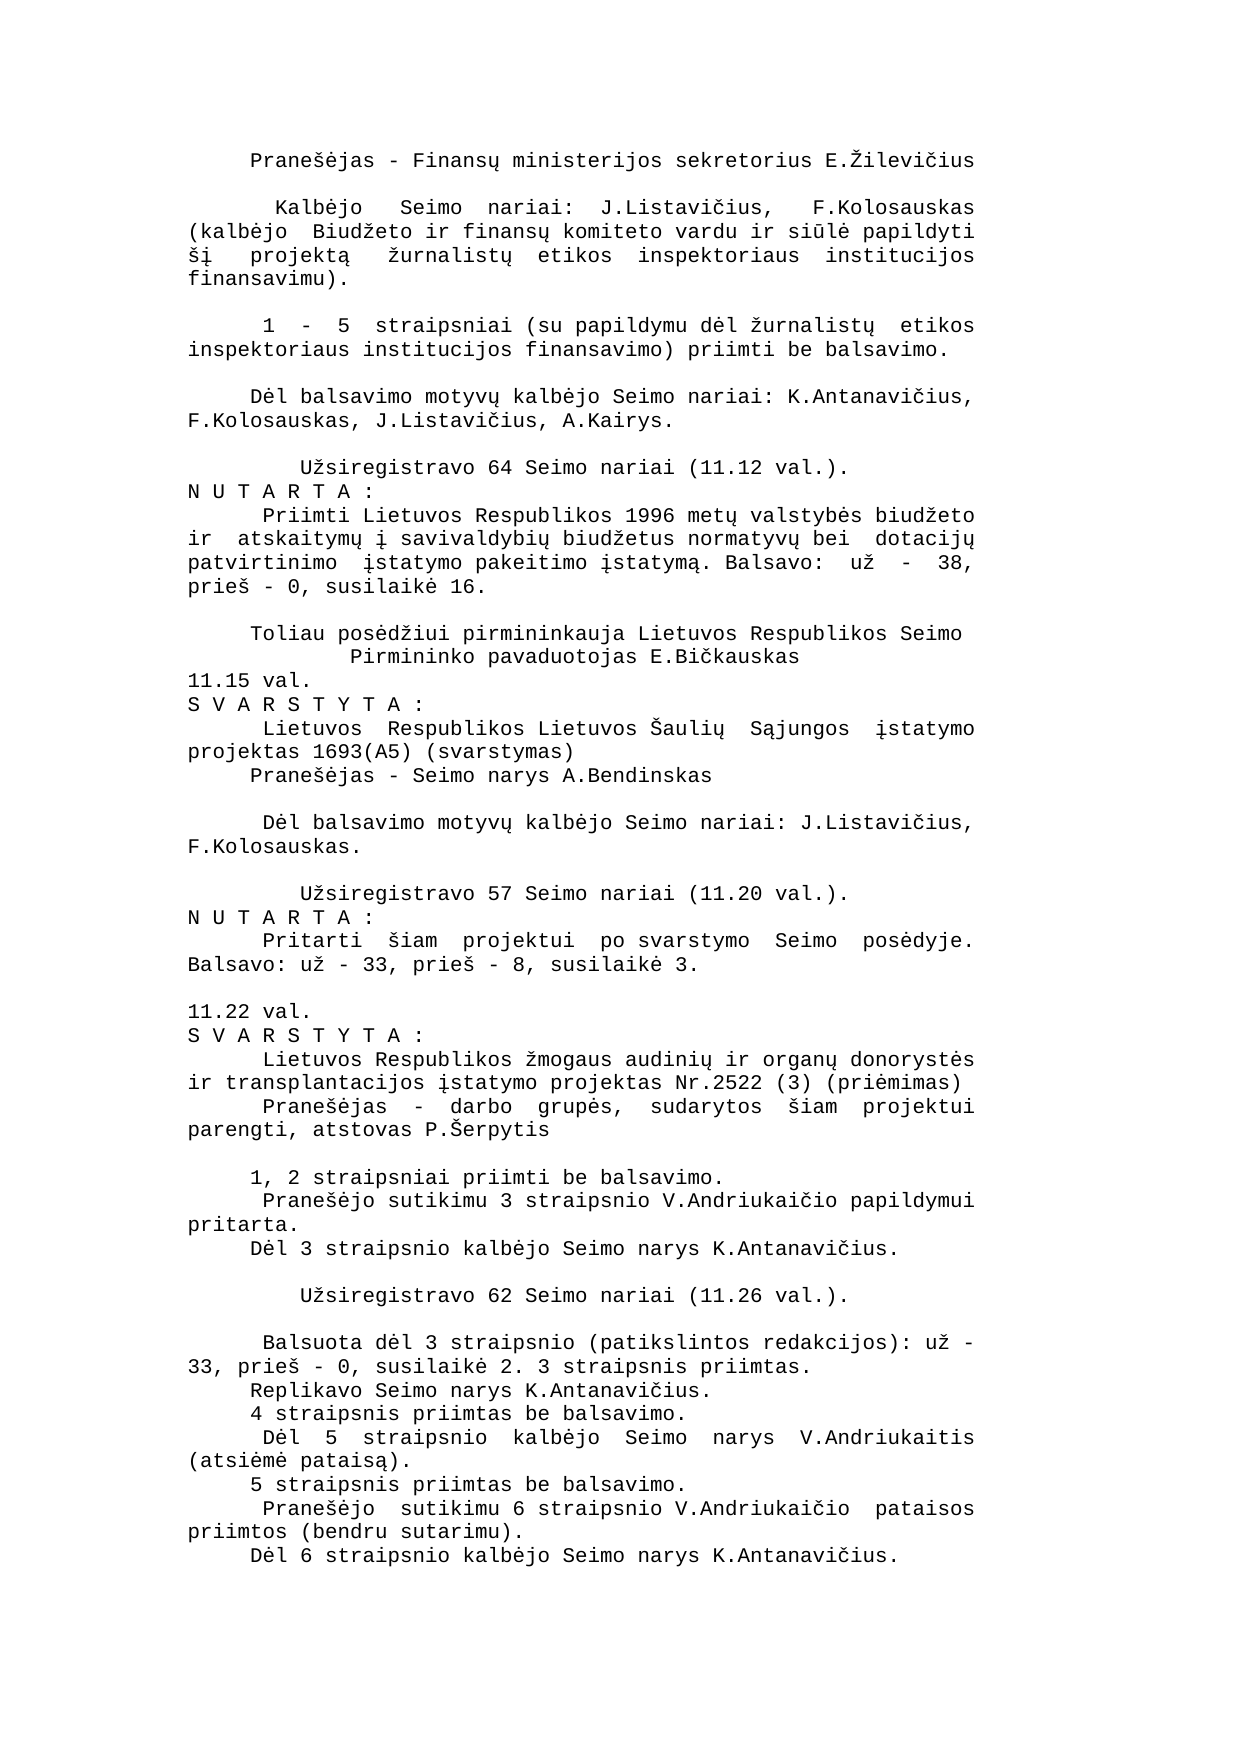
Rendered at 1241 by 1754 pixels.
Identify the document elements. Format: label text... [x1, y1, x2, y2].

text ir atskaitymų į savivaldybių biudžetus normatyvų bei dotacijų [187, 528, 1053, 552]
text N U T A R T A : [187, 481, 1053, 505]
text ir transplantacijos įstatymo projektas Nr.2522 (3) (priėmimas) [187, 1072, 1053, 1096]
text patvirtinimo įstatymo pakeitimo įstatymą. Balsavo: už - 38, [187, 552, 1053, 576]
text inspektoriaus institucijos finansavimo) priimti be balsavimo. [187, 339, 1053, 363]
text F.Kolosauskas. [187, 836, 1053, 859]
text Pritarti šiam projektui po svarstymo Seimo posėdyje. [187, 930, 1053, 954]
text Dėl balsavimo motyvų kalbėjo Seimo nariai: J.Listavičius, [187, 812, 1053, 836]
text S V A R S T Y T A : [187, 1025, 1053, 1048]
text Lietuvos Respublikos žmogaus audinių ir organų donorystės [187, 1048, 1053, 1072]
text finansavimu). [187, 268, 1053, 292]
text Užsiregistravo 62 Seimo nariai (11.26 val.). [187, 1285, 1053, 1309]
text šį projektą žurnalistų etikos inspektoriaus institucijos [187, 244, 1053, 268]
text (atsiėmė pataisą). [187, 1451, 1053, 1474]
text 4 straipsnis priimtas be balsavimo. [187, 1403, 1053, 1427]
text S V A R S T Y T A : [187, 694, 1053, 717]
text Pranešėjas - Seimo narys A.Bendinskas [187, 765, 1053, 788]
text 11.15 val. [187, 670, 1053, 694]
text Balsavo: už - 33, prieš - 8, susilaikė 3. [187, 954, 1053, 978]
text 5 straipsnis priimtas be balsavimo. [187, 1474, 1053, 1498]
text (kalbėjo Biudžeto ir finansų komiteto vardu ir siūlė papildyti [187, 221, 1053, 244]
text Dėl 6 straipsnio kalbėjo Seimo narys K.Antanavičius. [187, 1545, 1053, 1569]
text 1 - 5 straipsniai (su papildymu dėl žurnalistų etikos [187, 316, 1053, 339]
text Toliau posėdžiui pirmininkauja Lietuvos Respublikos Seimo [187, 623, 1053, 647]
text N U T A R T A : [187, 907, 1053, 930]
text Priimti Lietuvos Respublikos 1996 metų valstybės biudžeto [187, 505, 1053, 528]
text Replikavo Seimo narys K.Antanavičius. [187, 1379, 1053, 1403]
text Kalbėjo Seimo nariai: J.Listavičius, F.Kolosauskas [187, 197, 1053, 221]
text Pirmininko pavaduotojas E.Bičkauskas [187, 647, 1053, 670]
text Užsiregistravo 57 Seimo nariai (11.20 val.). [187, 883, 1053, 907]
text Lietuvos Respublikos Lietuvos Šaulių Sąjungos įstatymo [187, 717, 1053, 741]
text 11.22 val. [187, 1001, 1053, 1025]
text Balsuota dėl 3 straipsnio (patikslintos redakcijos): už - [187, 1332, 1053, 1356]
text Pranešėjas - darbo grupės, sudarytos šiam projektui [187, 1096, 1053, 1119]
text Dėl balsavimo motyvų kalbėjo Seimo nariai: K.Antanavičius, [187, 386, 1053, 410]
text Dėl 3 straipsnio kalbėjo Seimo narys K.Antanavičius. [187, 1238, 1053, 1261]
text 33, prieš - 0, susilaikė 2. 3 straipsnis priimtas. [187, 1356, 1053, 1379]
text F.Kolosauskas, J.Listavičius, A.Kairys. [187, 410, 1053, 434]
text parengti, atstovas P.Šerpytis [187, 1119, 1053, 1143]
text Pranešėjo sutikimu 6 straipsnio V.Andriukaičio pataisos [187, 1498, 1053, 1521]
text priimtos (bendru sutarimu). [187, 1521, 1053, 1545]
text prieš - 0, susilaikė 16. [187, 576, 1053, 599]
text Užsiregistravo 64 Seimo nariai (11.12 val.). [187, 457, 1053, 481]
text Pranešėjas - Finansų ministerijos sekretorius E.Žilevičius [187, 150, 1053, 174]
text Pranešėjo sutikimu 3 straipsnio V.Andriukaičio papildymui [187, 1190, 1053, 1214]
text 1, 2 straipsniai priimti be balsavimo. [187, 1167, 1053, 1190]
text pritarta. [187, 1214, 1053, 1238]
text projektas 1693(A5) (svarstymas) [187, 741, 1053, 765]
text Dėl 5 straipsnio kalbėjo Seimo narys V.Andriukaitis [187, 1427, 1053, 1451]
